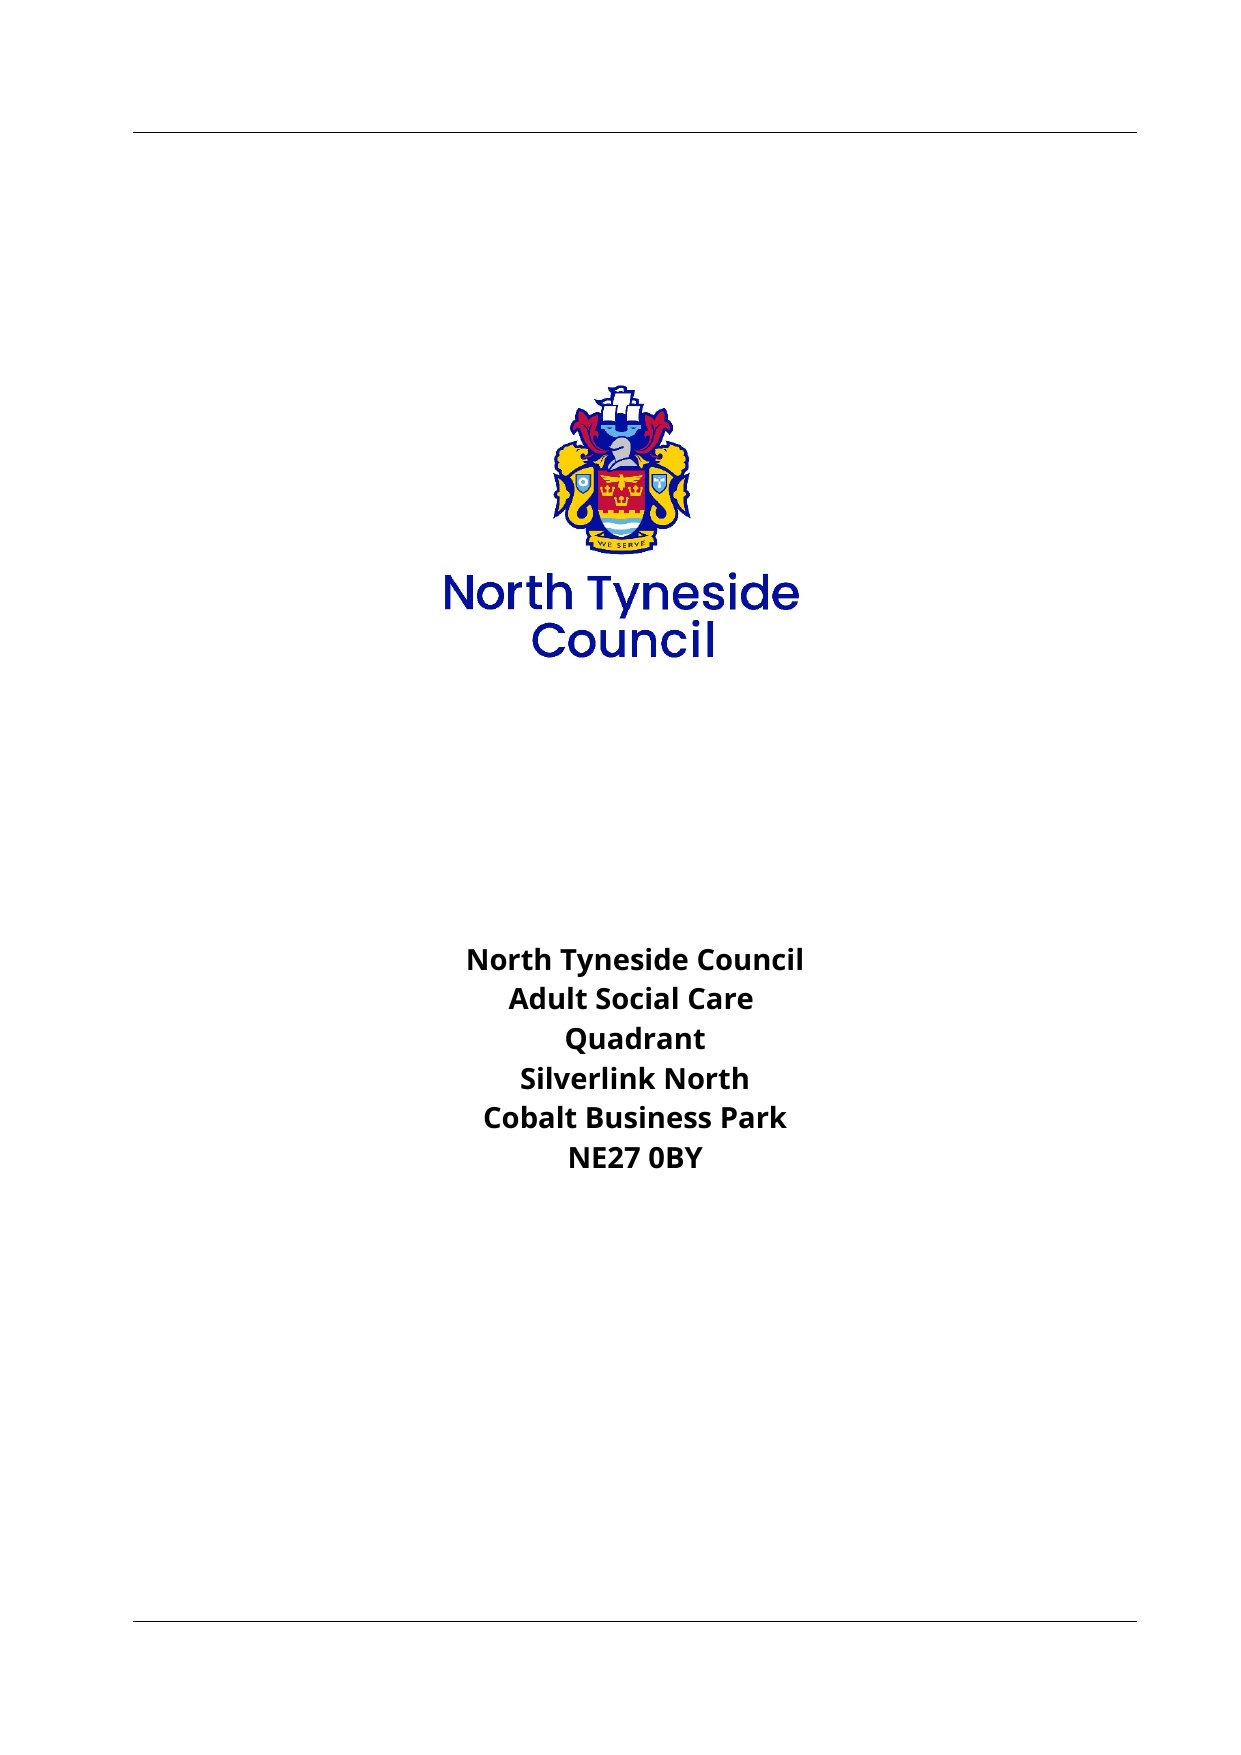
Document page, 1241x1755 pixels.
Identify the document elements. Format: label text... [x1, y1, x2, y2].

text North Tyneside Council [133, 939, 1137, 979]
text NE27 0BY [133, 1137, 1137, 1177]
text Cobalt Business Park [133, 1098, 1137, 1137]
text Adult Social Care [133, 979, 1137, 1018]
text Silverlink North [133, 1058, 1137, 1098]
text Quadrant [133, 1018, 1137, 1058]
